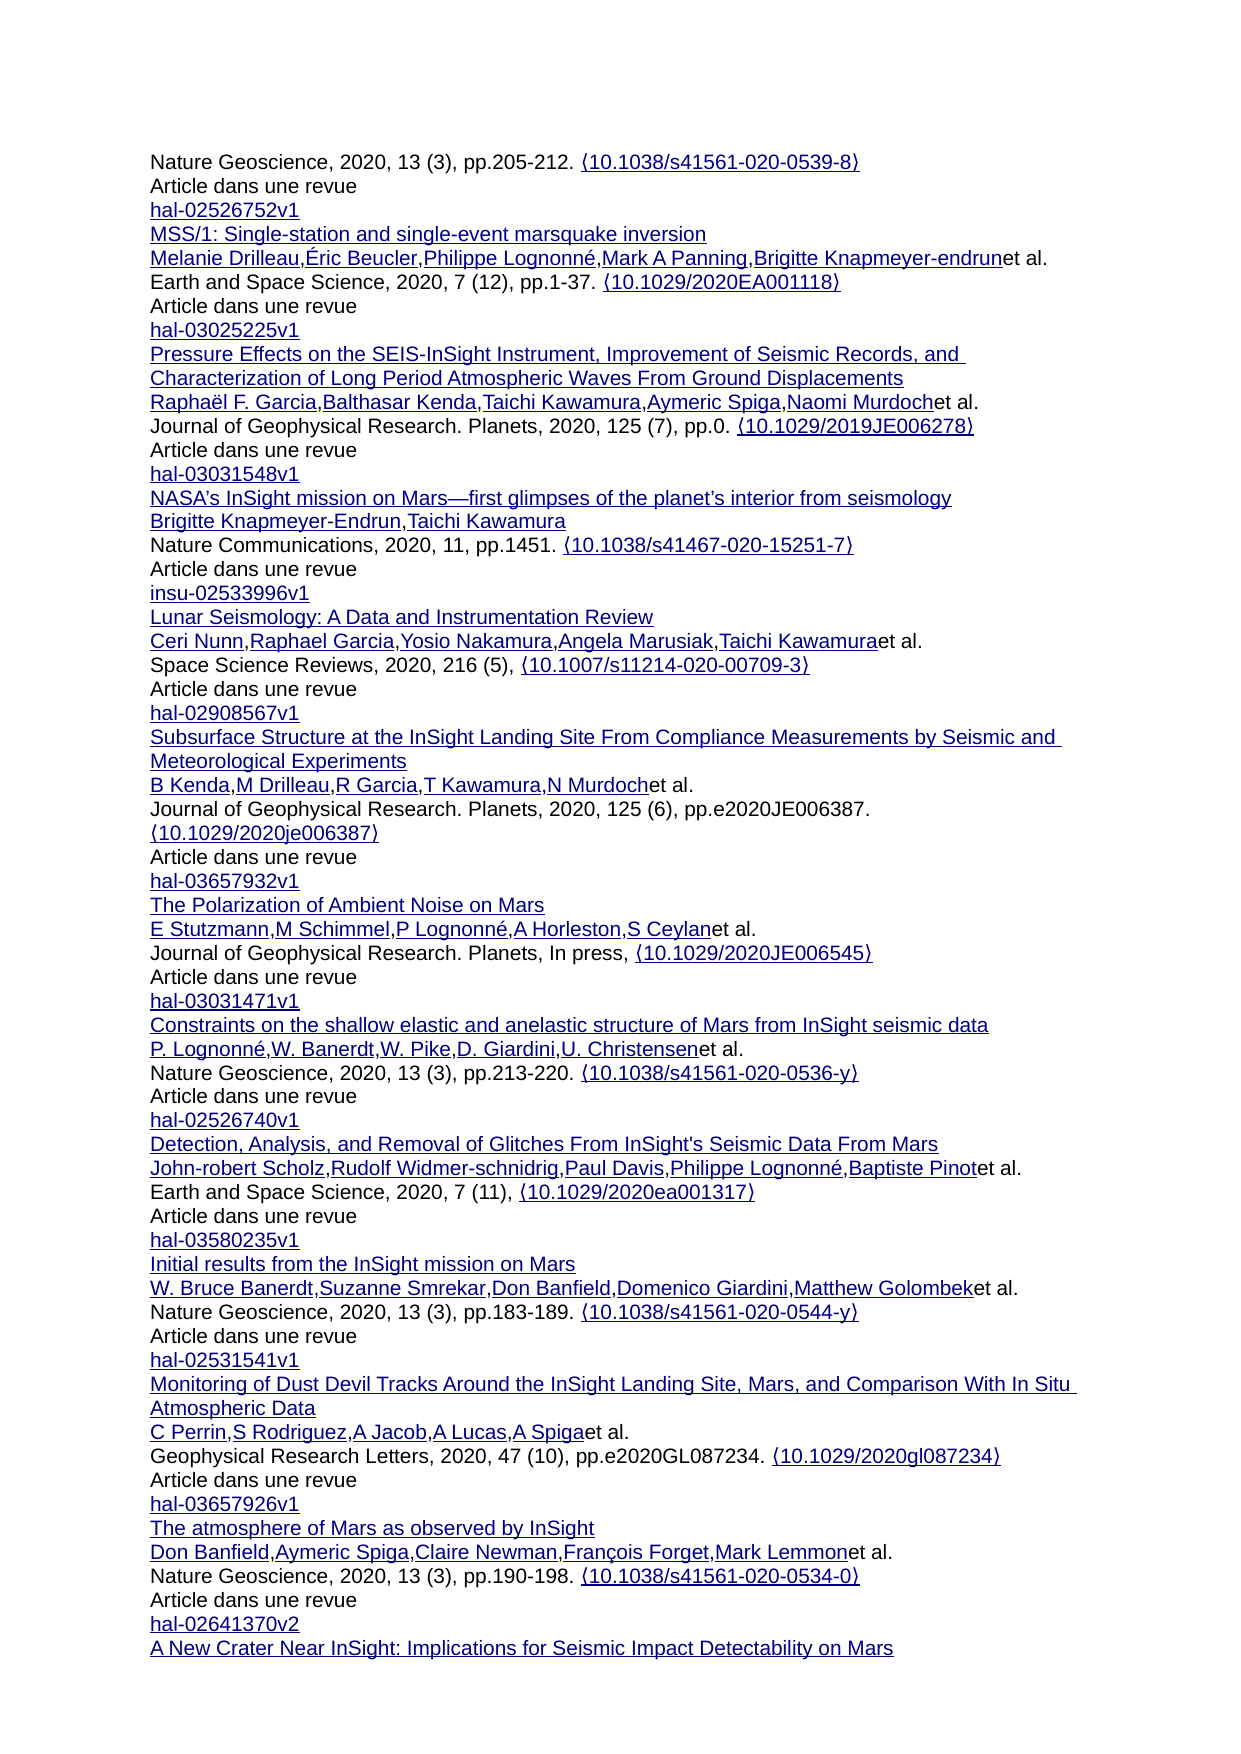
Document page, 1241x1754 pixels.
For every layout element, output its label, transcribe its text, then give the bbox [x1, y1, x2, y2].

table_cell Detection, Analysis, and Removal of Glitches From InSight's Seismic Data From Mars John‐robert Scholz,Rudolf Widmer‐schnidrig,Paul Davis,Philippe Lognonné,Baptiste Pinotet al. Earth and Space Science, 2020, 7 (11), ⟨10.1029/2020ea001317⟩ Article dans une revue hal-03580235v1 [150, 1132, 1090, 1252]
table_cell Nature Geoscience, 2020, 13 (3), pp.205-212. ⟨10.1038/s41561-020-0539-8⟩ Article dans une revue hal-02526752v1 [150, 150, 1090, 222]
table_cell The atmosphere of Mars as observed by InSight Don Banfield,Aymeric Spiga,Claire Newman,François Forget,Mark Lemmonet al. Nature Geoscience, 2020, 13 (3), pp.190-198. ⟨10.1038/s41561-020-0534-0⟩ Article dans une revue hal-02641370v2 [150, 1516, 1090, 1635]
table_cell Constraints on the shallow elastic and anelastic structure of Mars from InSight seismic data P. Lognonné,W. Banerdt,W. Pike,D. Giardini,U. Christensenet al. Nature Geoscience, 2020, 13 (3), pp.213-220. ⟨10.1038/s41561-020-0536-y⟩ Article dans une revue hal-02526740v1 [150, 1013, 1090, 1132]
table_cell NASA’s InSight mission on Mars—first glimpses of the planet’s interior from seismology Brigitte Knapmeyer-Endrun,Taichi Kawamura Nature Communications, 2020, 11, pp.1451. ⟨10.1038/s41467-020-15251-7⟩ Article dans une revue insu-02533996v1 [150, 485, 1090, 605]
table_cell Subsurface Structure at the InSight Landing Site From Compliance Measurements by Seismic and Meteorological Experiments B Kenda,M Drilleau,R Garcia,T Kawamura,N Murdochet al. Journal of Geophysical Research. Planets, 2020, 125 (6), pp.e2020JE006387. ⟨10.1029/2020je006387⟩ Article dans une revue hal-03657932v1 [150, 725, 1090, 893]
table_cell Monitoring of Dust Devil Tracks Around the InSight Landing Site, Mars, and Comparison With In Situ Atmospheric Data C Perrin,S Rodriguez,A Jacob,A Lucas,A Spigaet al. Geophysical Research Letters, 2020, 47 (10), pp.e2020GL087234. ⟨10.1029/2020gl087234⟩ Article dans une revue hal-03657926v1 [150, 1372, 1090, 1516]
table_cell The Polarization of Ambient Noise on Mars E Stutzmann,M Schimmel,P Lognonné,A Horleston,S Ceylanet al. Journal of Geophysical Research. Planets, In press, ⟨10.1029/2020JE006545⟩ Article dans une revue hal-03031471v1 [150, 893, 1090, 1012]
table_cell A New Crater Near InSight: Implications for Seismic Impact Detectability on Mars [150, 1635, 1090, 1659]
table_cell MSS/1: Single‐station and single‐event marsquake inversion Melanie Drilleau,Éric Beucler,Philippe Lognonné,Mark A Panning,Brigitte Knapmeyer‐endrunet al. Earth and Space Science, 2020, 7 (12), pp.1-37. ⟨10.1029/2020EA001118⟩ Article dans une revue hal-03025225v1 [150, 222, 1090, 342]
table_cell Pressure Effects on the SEIS‐InSight Instrument, Improvement of Seismic Records, and Characterization of Long Period Atmospheric Waves From Ground Displacements Raphaël F. Garcia,Balthasar Kenda,Taichi Kawamura,Aymeric Spiga,Naomi Murdochet al. Journal of Geophysical Research. Planets, 2020, 125 (7), pp.0. ⟨10.1029/2019JE006278⟩ Article dans une revue hal-03031548v1 [150, 342, 1090, 485]
table_cell Lunar Seismology: A Data and Instrumentation Review Ceri Nunn,Raphael Garcia,Yosio Nakamura,Angela Marusiak,Taichi Kawamuraet al. Space Science Reviews, 2020, 216 (5), ⟨10.1007/s11214-020-00709-3⟩ Article dans une revue hal-02908567v1 [150, 605, 1090, 725]
table_cell Initial results from the InSight mission on Mars W. Bruce Banerdt,Suzanne Smrekar,Don Banfield,Domenico Giardini,Matthew Golombeket al. Nature Geoscience, 2020, 13 (3), pp.183-189. ⟨10.1038/s41561-020-0544-y⟩ Article dans une revue hal-02531541v1 [150, 1252, 1090, 1372]
